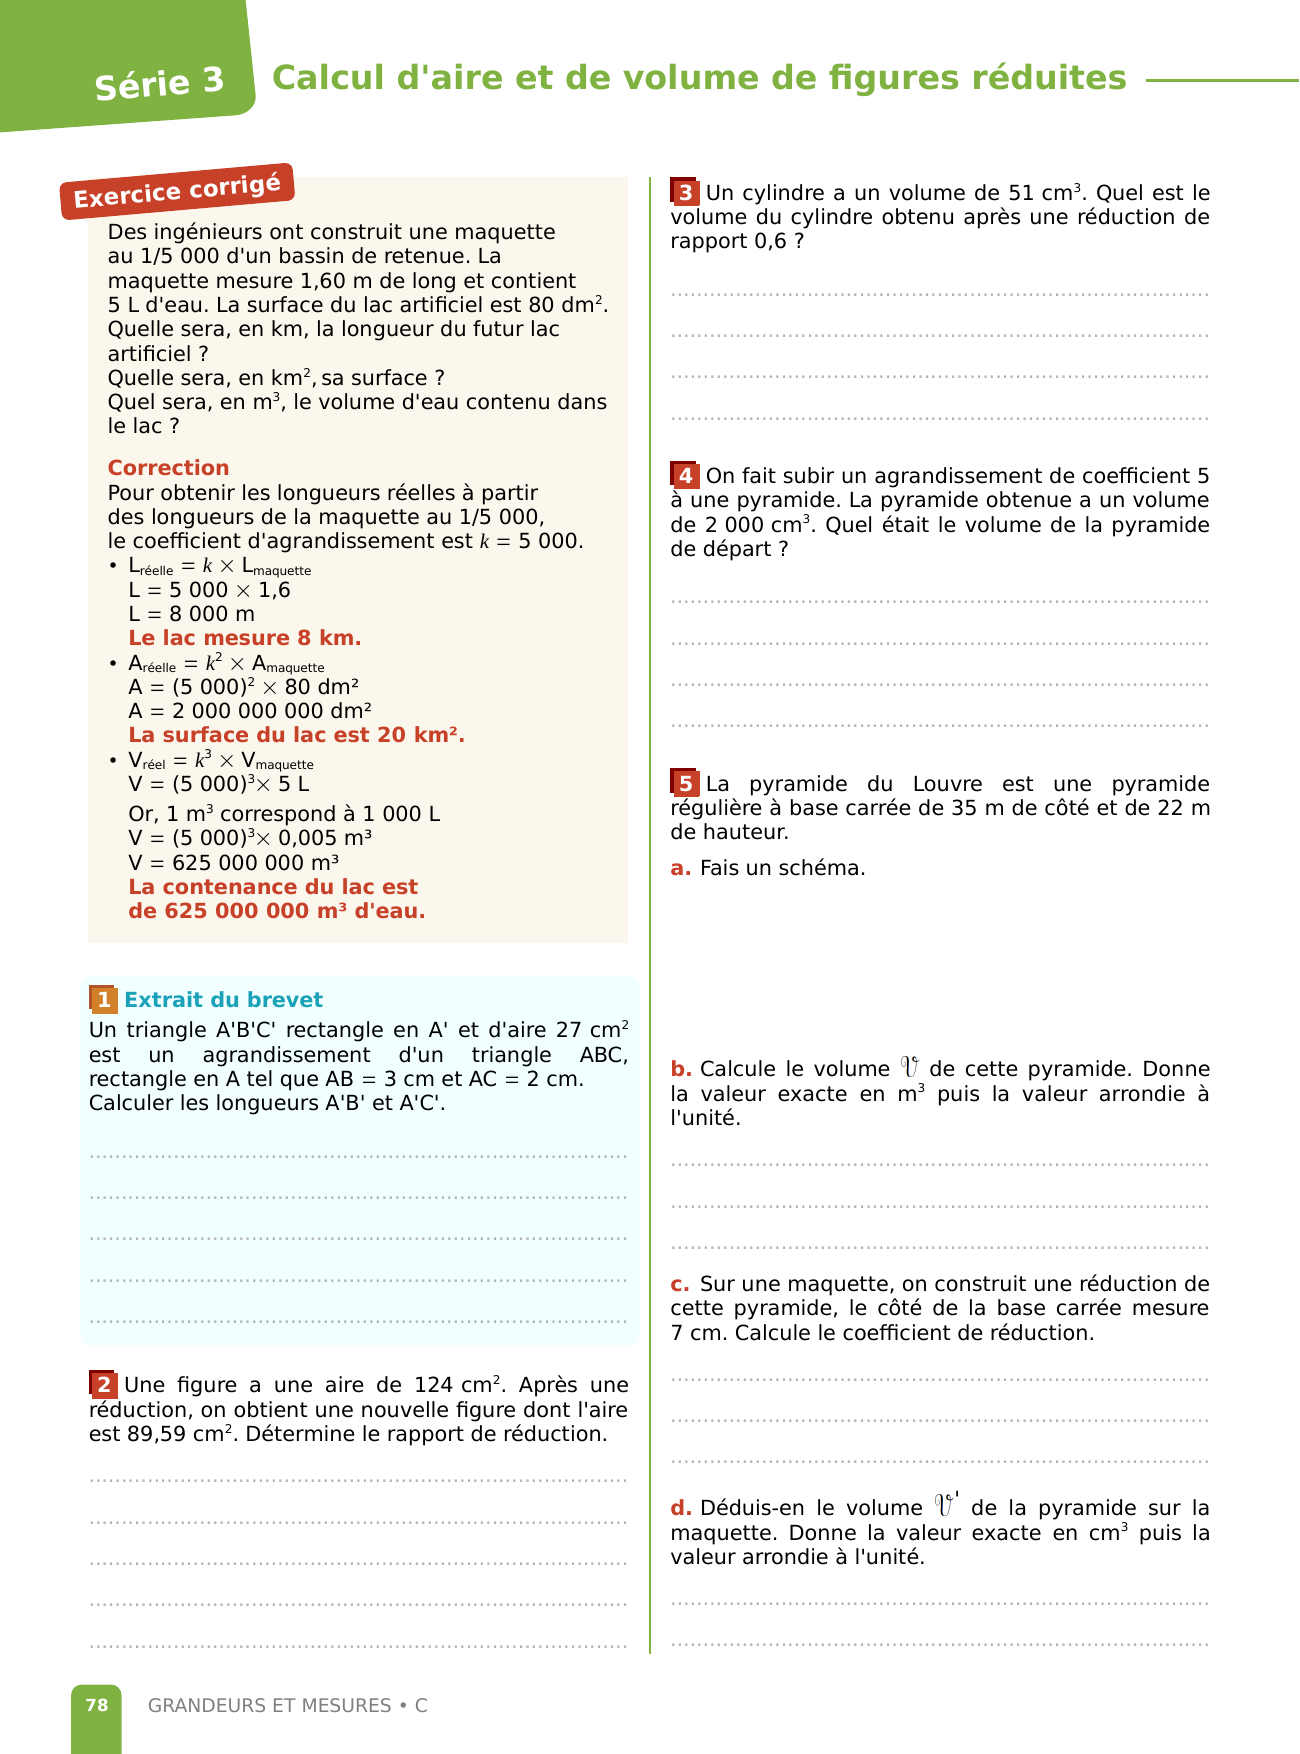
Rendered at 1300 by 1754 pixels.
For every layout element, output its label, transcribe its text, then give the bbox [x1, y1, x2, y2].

text Correction [107, 457, 609, 481]
picture [934, 1494, 954, 1516]
list Déduis‑en le volume ' de la pyramide sur la maquette. Donne la valeur exacte en cm3 puis la valeur arrondie à l'unité. [670, 1487, 1211, 1569]
subtitle Un cylindre a un volume de 51 cm3. Quel est le volume du cylindre obtenu après une réduction de rapport 0,6 ? [670, 177, 1211, 254]
text Pour obtenir les longueurs réelles à partir des longueurs de la maquette au 1/5 000, le coefficient d'agrandissement est k = 5 000. [107, 481, 609, 554]
subtitle Une figure a une aire de 124 cm2. Après une réduction, on obtient une nouvelle figure dont l'aire est 89,59 cm2. Détermine le rapport de réduction. [88, 1370, 629, 1446]
picture [900, 1056, 920, 1077]
list Sur une maquette, on construit une réduction de cette pyramide, le côté de la base carrée mesure 7 cm. Calcule le coefficient de réduction. [670, 1272, 1211, 1345]
list Or, 1 m3 correspond à 1 000 L V = (5 000)3× 0,005 m³ V = 625 000 000 m³ La contenance du lac est de 625 000 000 m³ d'eau. [107, 802, 609, 924]
subtitle On fait subir un agrandissement de coefficient 5 à une pyramide. La pyramide obtenue a un volume de 2 000 cm3. Quel était le volume de la pyramide de départ ? [670, 461, 1211, 561]
list Lréelle = k × Lmaquette L = 5 000 × 1,6 L = 8 000 m [107, 554, 609, 626]
subtitle La pyramide du Louvre est une pyramide régulière à base carrée de 35 m de côté et de 22 m de hauteur. [670, 768, 1211, 845]
text Des ingénieurs ont construit une maquette au 1/5 000 d'un bassin de retenue. La maquette mesure 1,60 m de long et contient 5 L d'eau. La surface du lac artificiel est 80 dm2. Quelle sera, en km, la longueur du futur lac artificiel ? Quelle sera, en km2, sa surface ? Quel sera, en m3, le volume d'eau contenu dans le lac ? [107, 220, 609, 439]
list Aréelle = k2 × Amaquette A = (5 000)2 × 80 dm² A = 2 000 000 000 dm² La surface du lac est 20 km². [107, 651, 609, 748]
list Fais un schéma. [670, 856, 1211, 881]
list Vréel = k3 × Vmaquette V = (5 000)3× 5 L [107, 748, 609, 796]
list Calcule le volume de cette pyramide. Donne la valeur exacte en m3 puis la valeur arrondie à l'unité. [670, 1056, 1211, 1130]
list Le lac mesure 8 km. [107, 626, 609, 651]
